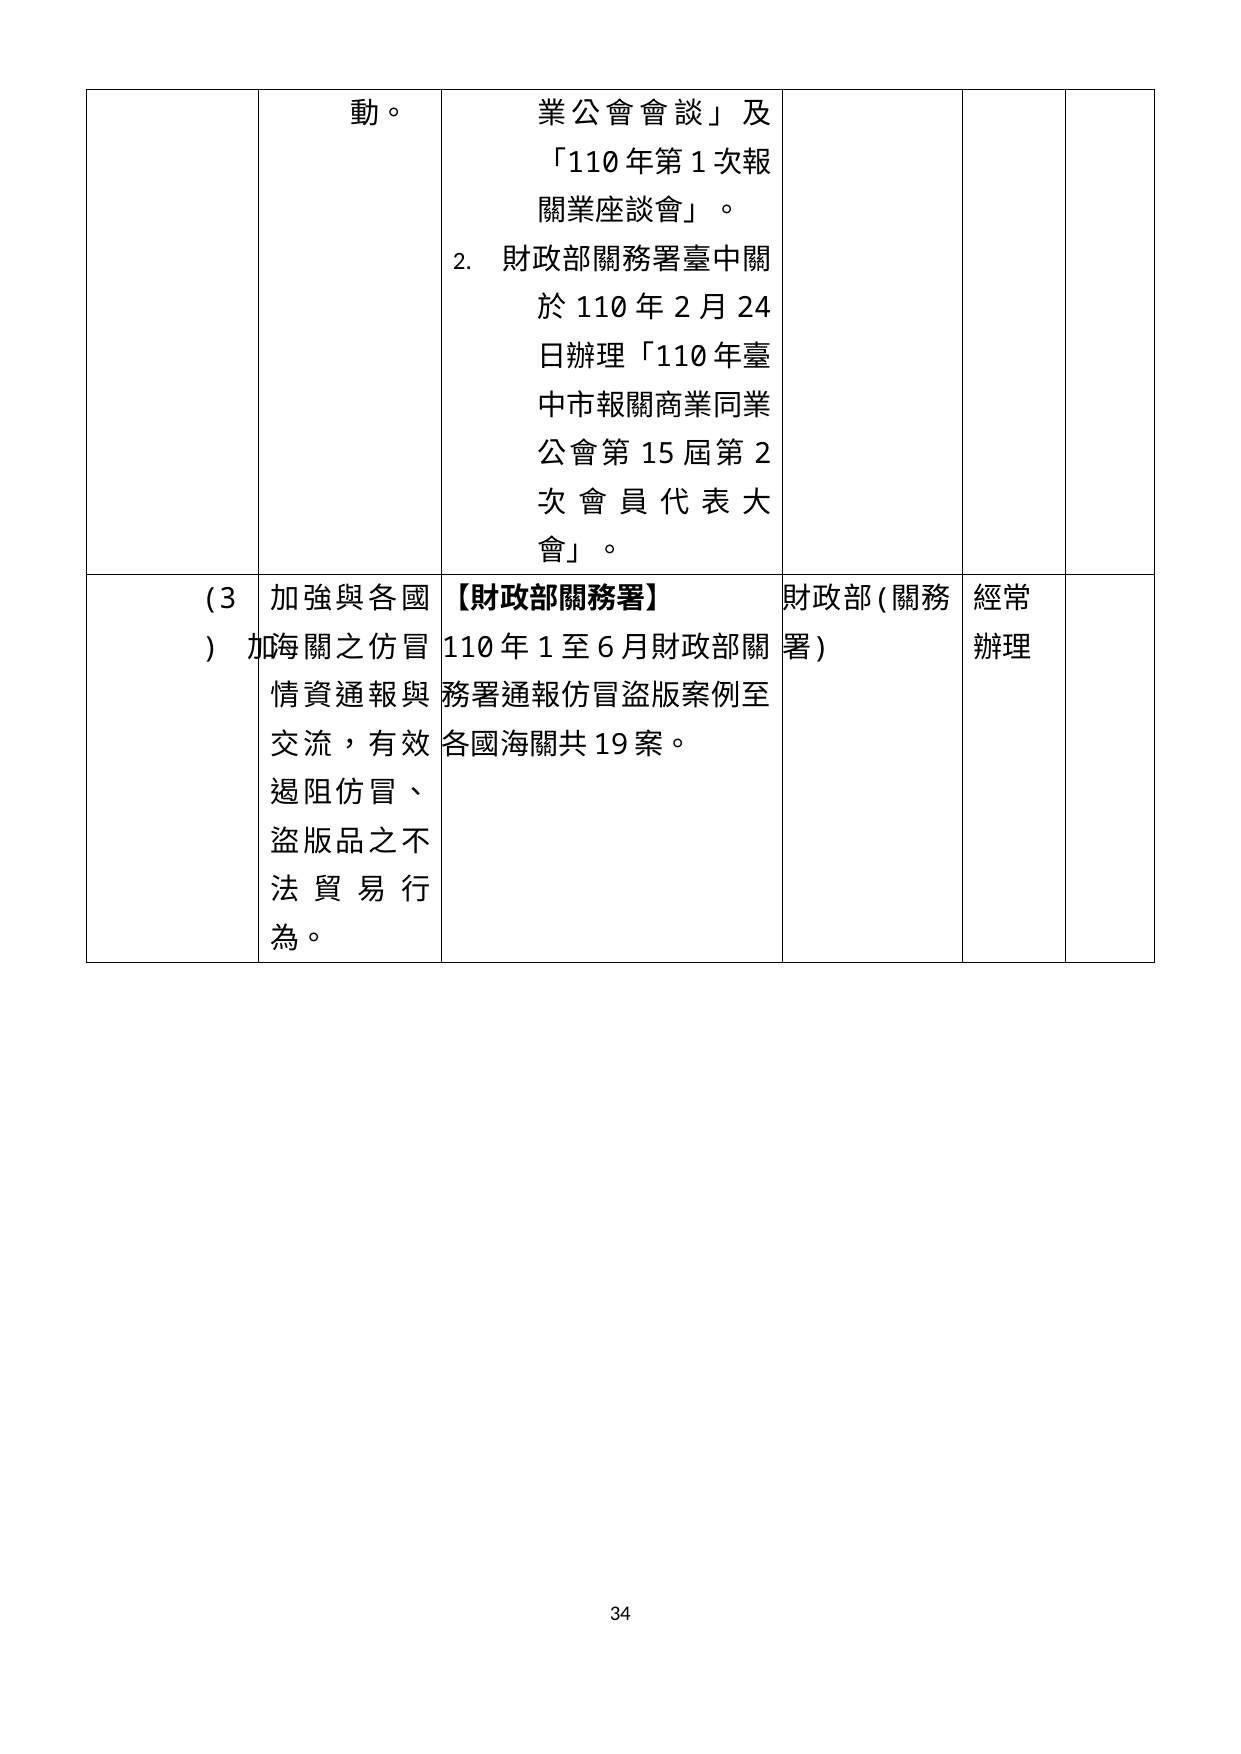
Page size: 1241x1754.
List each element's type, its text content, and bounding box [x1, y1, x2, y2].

table_cell 財政部(關務署) [783, 575, 962, 962]
table_cell 加強國際情資交流及合作。 [87, 575, 258, 962]
table_cell [1066, 575, 1154, 962]
table_cell [783, 90, 962, 573]
table_cell 對權利人、進出口人及相關業者加強辦理宣導活動。 [259, 90, 441, 573]
table_cell 業公會會談」及「110年第1次報關業座談會」。 財政部關務署臺中關於110年2月24日辦理「110年臺中市報關商業同業公會第15屆第2次會員代表大會」。 [442, 90, 782, 573]
table_cell [963, 90, 1065, 573]
table_cell 【財政部關務署】 110年1至6月財政部關務署通報仿冒盜版案例至各國海關共19案。 [442, 575, 782, 962]
table_cell [1066, 90, 1154, 573]
table_cell 加強與各國海關之仿冒情資通報與交流，有效遏阻仿冒、盜版品之不法貿易行為。 [259, 575, 441, 962]
table_cell 經常辦理 [963, 575, 1065, 962]
table_cell 確保查緝作業程序透明化及加強公眾宣導。 [87, 90, 258, 573]
